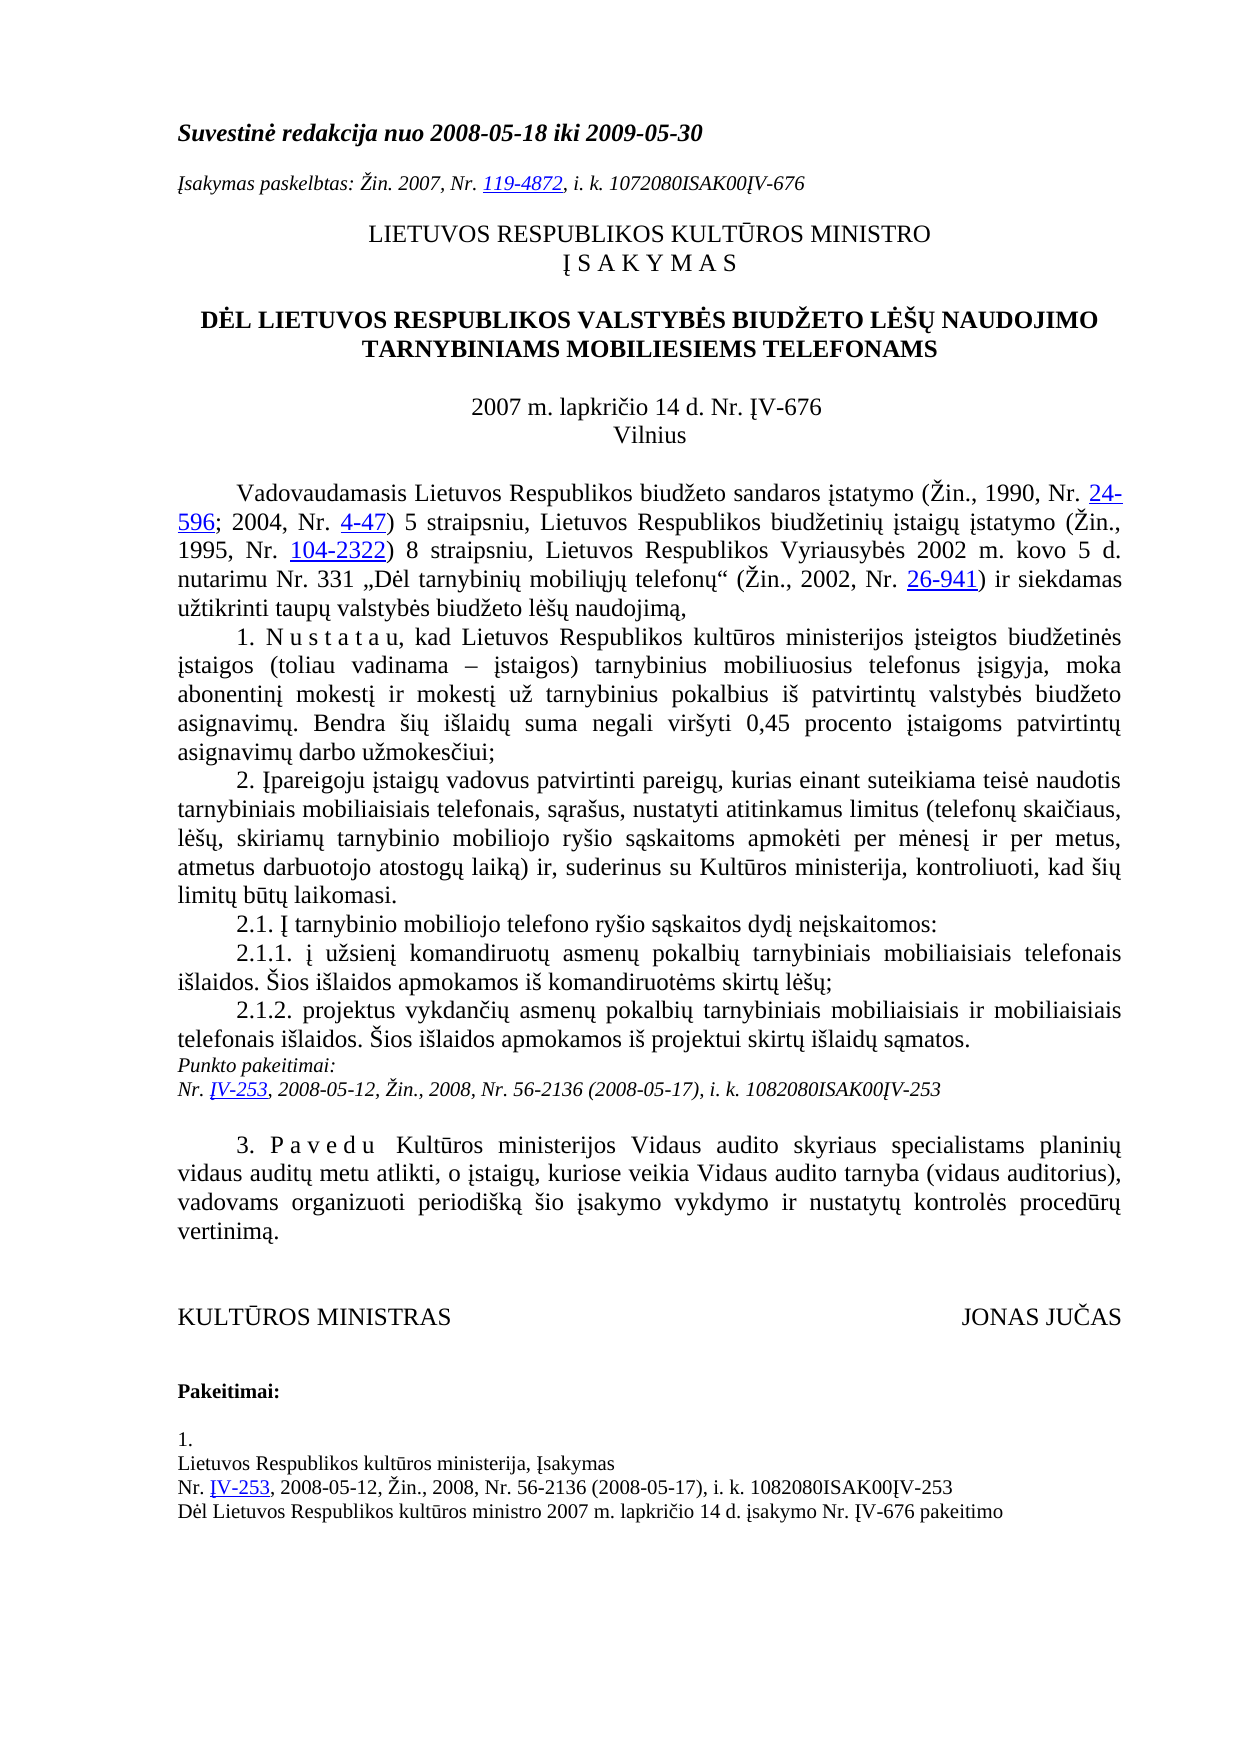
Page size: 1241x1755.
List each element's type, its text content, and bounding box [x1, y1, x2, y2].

text KULTŪROS MINISTRAS JONAS JUČAS [177, 1302, 1122, 1331]
text Punkto pakeitimai: [177, 1053, 1122, 1077]
text Dėl Lietuvos Respublikos kultūros ministro 2007 m. lapkričio 14 d. įsakymo Nr. ĮV-676 pakeitimo [177, 1499, 1122, 1523]
text Įsakymas paskelbtas: Žin. 2007, Nr. 119-4872, i. k. 1072080ISAK00ĮV-676 [177, 171, 1122, 195]
text DĖL LIETUVOS RESPUBLIKOS VALSTYBĖS BIUDŽETO LĖŠŲ NAUDOJIMO TARNYBINIAMS MOBILIESIEMS TELEFONAMS [177, 305, 1122, 363]
text 2. Įpareigoju įstaigų vadovus patvirtinti pareigų, kurias einant suteikiama teisė naudotis tarnybiniais mobiliaisiais telefonais, sąrašus, nustatyti atitinkamus limitus (telefonų skaičiaus, lėšų, skiriamų tarnybinio mobiliojo ryšio sąskaitoms apmokėti per mėnesį ir per metus, atmetus darbuotojo atostogų laiką) ir, suderinus su Kultūros ministerija, kontroliuoti, kad šių limitų būtų laikomasi. [177, 765, 1122, 909]
text Pakeitimai: [177, 1379, 1122, 1403]
text 1. [177, 1427, 1122, 1451]
text 2.1.2. projektus vykdančių asmenų pokalbių tarnybiniais mobiliaisiais ir mobiliaisiais telefonais išlaidos. Šios išlaidos apmokamos iš projektui skirtų išlaidų sąmatos. [177, 995, 1122, 1053]
text 2.1. Į tarnybinio mobiliojo telefono ryšio sąskaitos dydį neįskaitomos: [177, 909, 1122, 938]
text Vadovaudamasis Lietuvos Respublikos biudžeto sandaros įstatymo (Žin., 1990, Nr. 24-596; 2004, Nr. 4-47) 5 straipsniu, Lietuvos Respublikos biudžetinių įstaigų įstatymo (Žin., 1995, Nr. 104-2322) 8 straipsniu, Lietuvos Respublikos Vyriausybės 2002 m. kovo 5 d. nutarimu Nr. 331 „Dėl tarnybinių mobiliųjų telefonų“ (Žin., 2002, Nr. 26-941) ir siekdamas užtikrinti taupų valstybės biudžeto lėšų naudojimą, [177, 478, 1122, 622]
text Nr. ĮV-253, 2008-05-12, Žin., 2008, Nr. 56-2136 (2008-05-17), i. k. 1082080ISAK00ĮV-253 [177, 1475, 1122, 1499]
text 2007 m. lapkričio 14 d. Nr. ĮV-676 [177, 392, 1122, 420]
text Lietuvos Respublikos kultūros ministerija, Įsakymas [177, 1451, 1122, 1475]
text Nr. ĮV-253, 2008-05-12, Žin., 2008, Nr. 56-2136 (2008-05-17), i. k. 1082080ISAK00ĮV-253 [177, 1077, 1122, 1101]
text ĮSAKYMAS [177, 248, 1122, 277]
text LIETUVOS RESPUBLIKOS KULTŪROS MINISTRO [177, 219, 1122, 248]
text 1. Nustatau, kad Lietuvos Respublikos kultūros ministerijos įsteigtos biudžetinės įstaigos (toliau vadinama – įstaigos) tarnybinius mobiliuosius telefonus įsigyja, moka abonentinį mokestį ir mokestį už tarnybinius pokalbius iš patvirtintų valstybės biudžeto asignavimų. Bendra šių išlaidų suma negali viršyti 0,45 procento įstaigoms patvirtintų asignavimų darbo užmokesčiui; [177, 622, 1122, 765]
text Suvestinė redakcija nuo 2008-05-18 iki 2009-05-30 [177, 118, 1122, 147]
text 2.1.1. į užsienį komandiruotų asmenų pokalbių tarnybiniais mobiliaisiais telefonais išlaidos. Šios išlaidos apmokamos iš komandiruotėms skirtų lėšų; [177, 938, 1122, 995]
text 3. Pavedu Kultūros ministerijos Vidaus audito skyriaus specialistams planinių vidaus auditų metu atlikti, o įstaigų, kuriose veikia Vidaus audito tarnyba (vidaus auditorius), vadovams organizuoti periodišką šio įsakymo vykdymo ir nustatytų kontrolės procedūrų vertinimą. [177, 1130, 1122, 1245]
text Vilnius [177, 420, 1122, 449]
